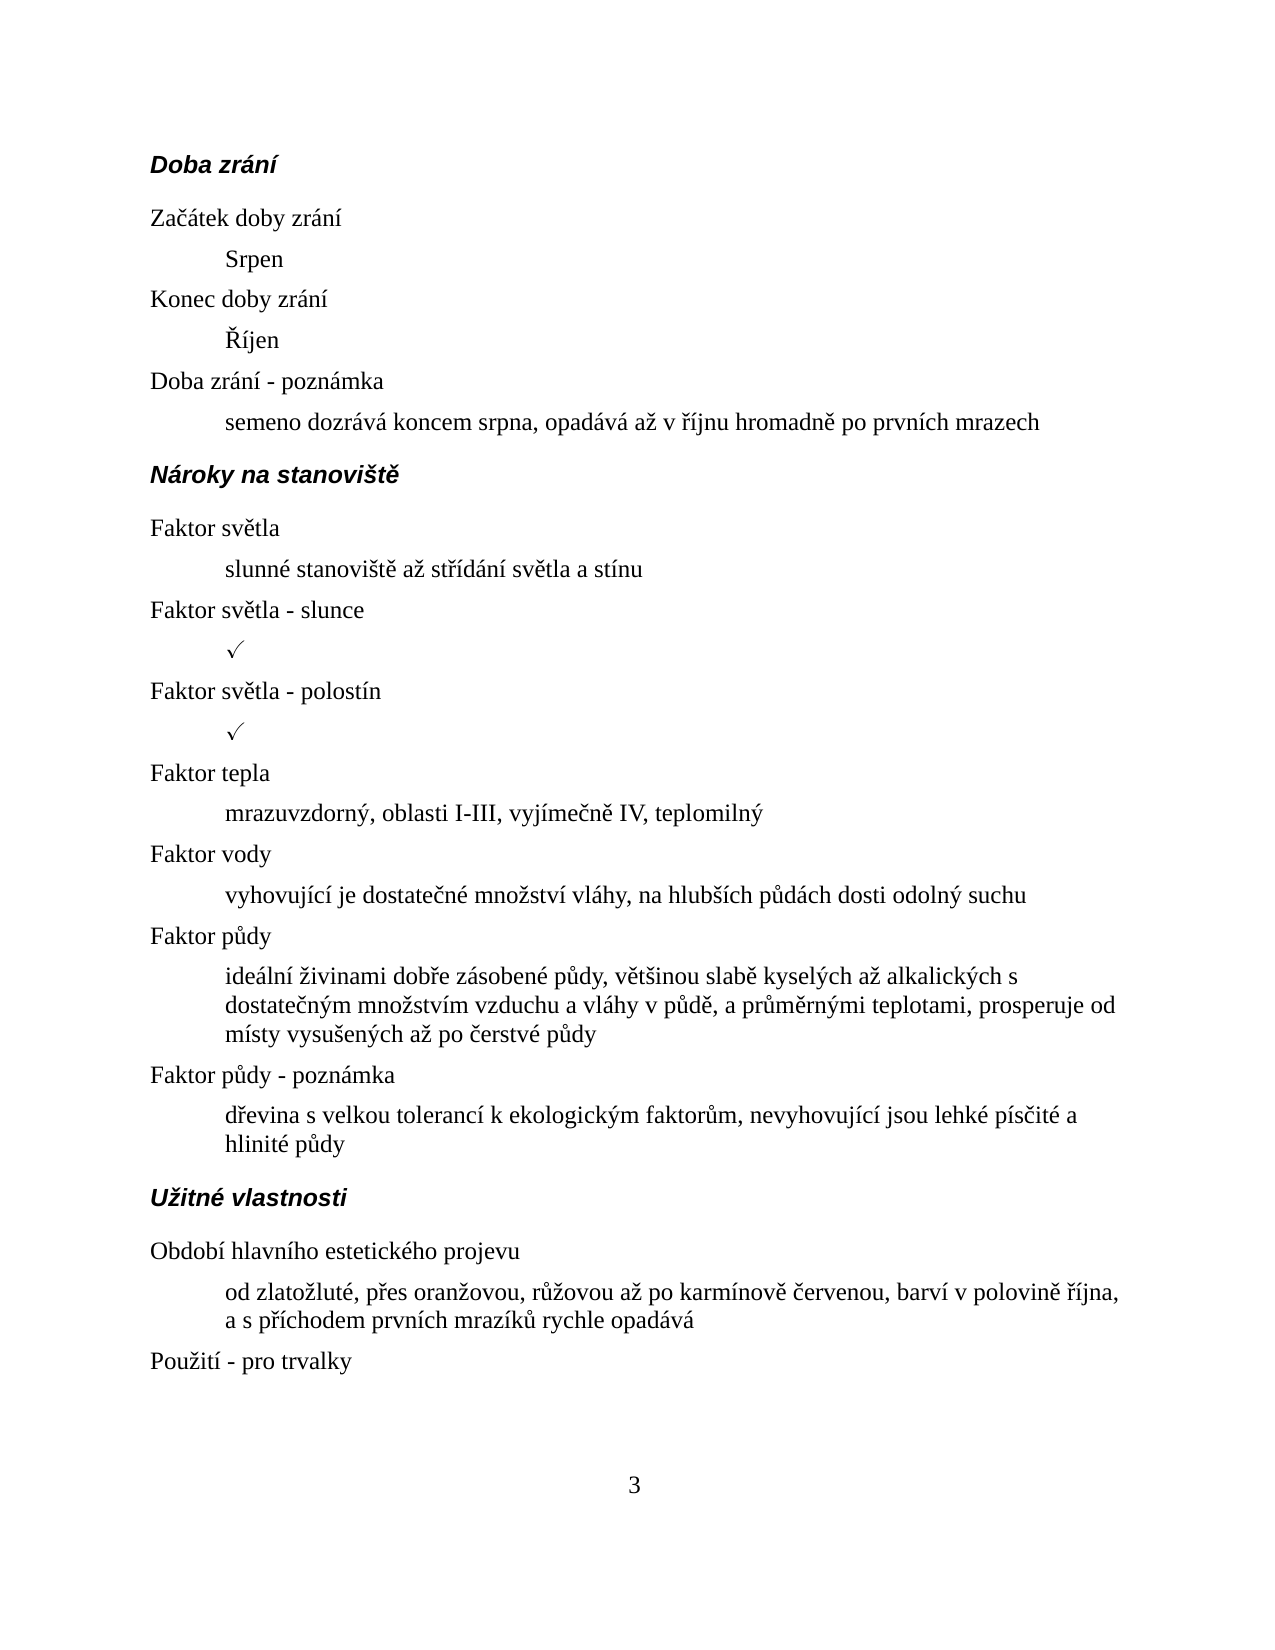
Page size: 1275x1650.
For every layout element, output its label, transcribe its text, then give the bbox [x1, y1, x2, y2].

text semeno dozrává koncem srpna, opadává až v říjnu hromadně po prvních mrazech [225, 407, 1125, 435]
text Konec doby zrání [150, 284, 1125, 313]
text Faktor tepla [150, 758, 1125, 787]
text ideální živinami dobře zásobené půdy, většinou slabě kyselých až alkalických s dostatečným množstvím vzduchu a vláhy v půdě, a průměrnými teplotami, prosperuje od místy vysušených až po čerstvé půdy [225, 961, 1125, 1048]
text Doba zrání - poznámka [150, 366, 1125, 395]
text Faktor půdy - poznámka [150, 1060, 1125, 1088]
text Faktor vody [150, 839, 1125, 868]
text Faktor světla - polostín [150, 676, 1125, 705]
text ✓ [225, 717, 1125, 746]
text mrazuvzdorný, oblasti I-III, vyjímečně IV, teplomilný [225, 798, 1125, 827]
subtitle Nároky na stanoviště [150, 460, 1125, 489]
text Faktor světla - slunce [150, 595, 1125, 624]
subtitle Užitné vlastnosti [150, 1183, 1125, 1211]
text od zlatožluté, přes oranžovou, růžovou až po karmínově červenou, barví v polovině října, a s příchodem prvních mrazíků rychle opadává [225, 1277, 1125, 1334]
text Období hlavního estetického projevu [150, 1236, 1125, 1265]
text ✓ [225, 636, 1125, 664]
subtitle Doba zrání [150, 150, 1125, 178]
text slunné stanoviště až střídání světla a stínu [225, 554, 1125, 583]
text Faktor půdy [150, 921, 1125, 949]
text Začátek doby zrání [150, 203, 1125, 232]
text vyhovující je dostatečné množství vláhy, na hlubších půdách dosti odolný suchu [225, 880, 1125, 909]
text Srpen [225, 244, 1125, 272]
text dřevina s velkou tolerancí k ekologickým faktorům, nevyhovující jsou lehké písčité a hlinité půdy [225, 1100, 1125, 1158]
text Říjen [225, 325, 1125, 354]
text Faktor světla [150, 513, 1125, 542]
text Použití - pro trvalky [150, 1346, 1125, 1375]
